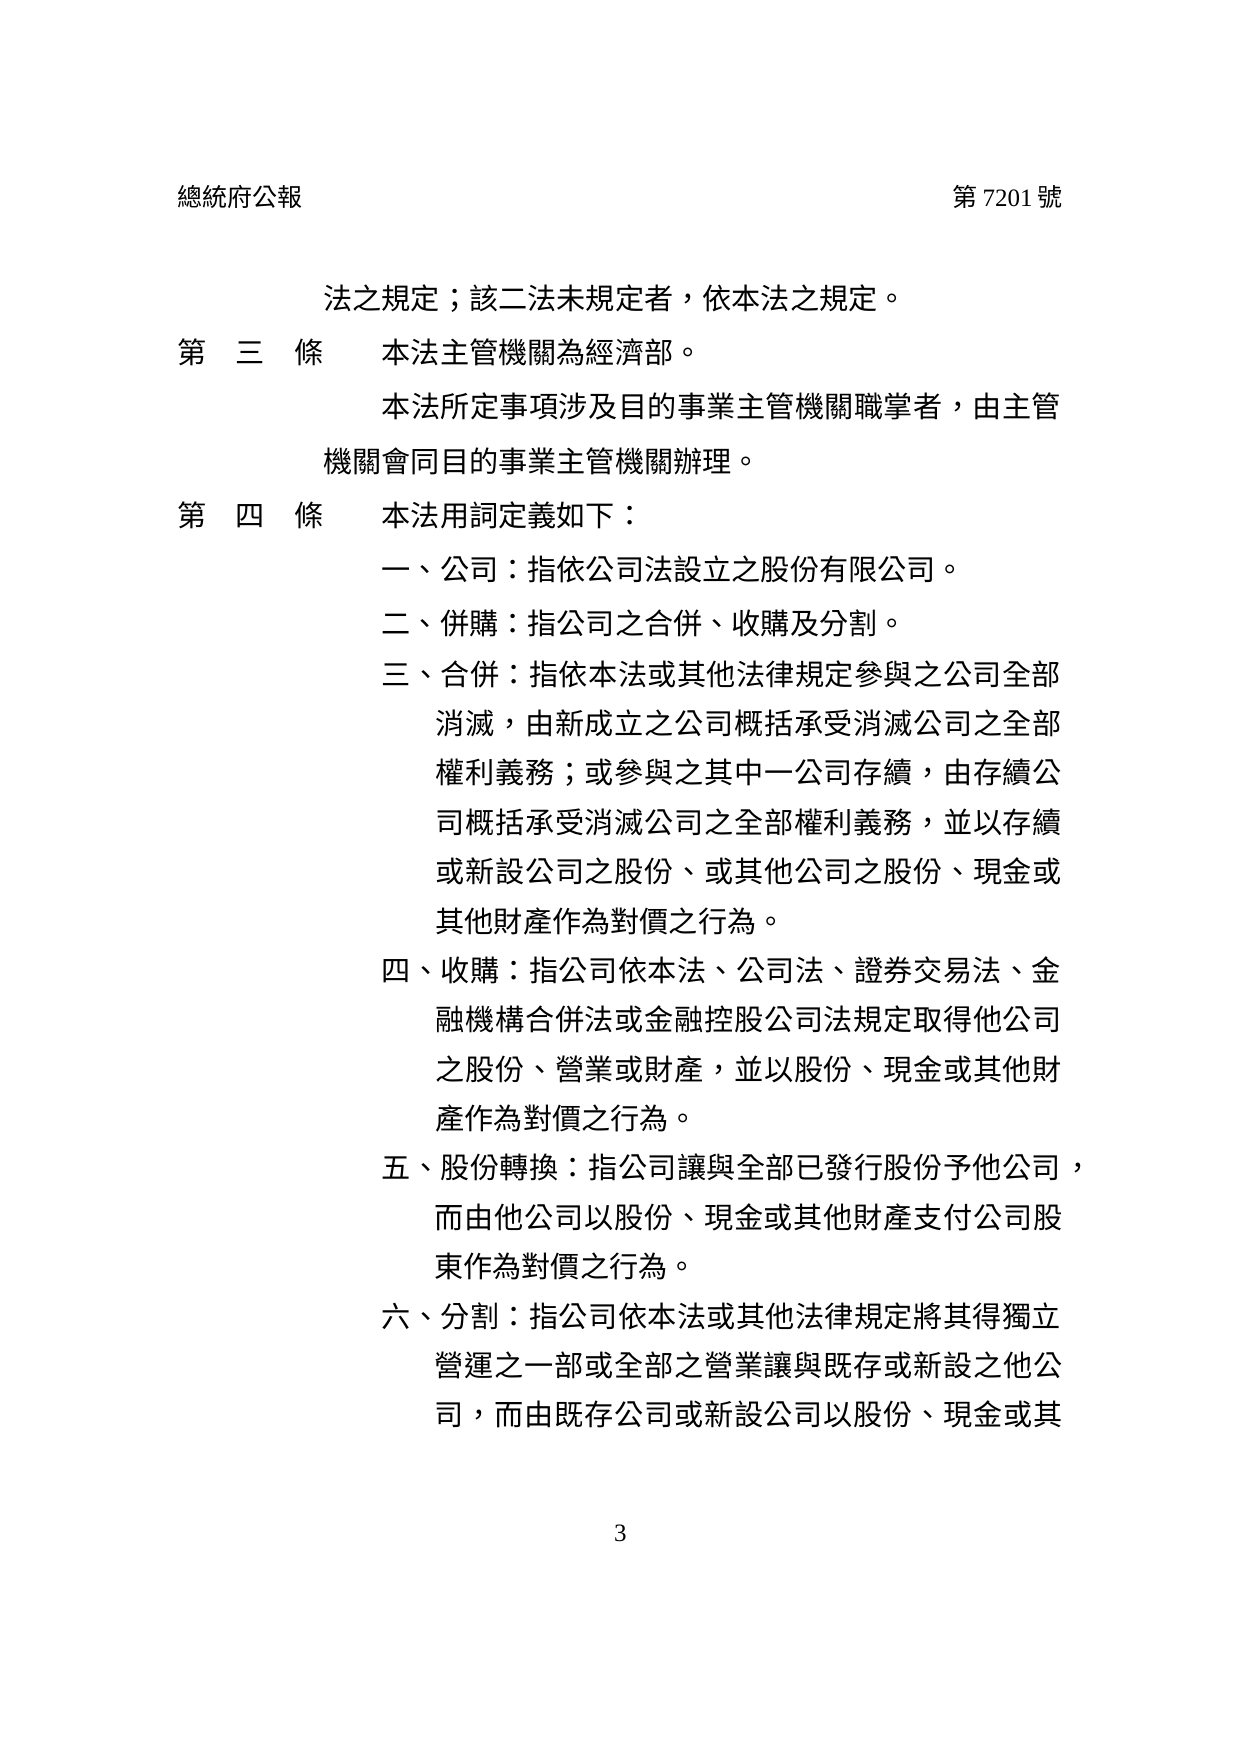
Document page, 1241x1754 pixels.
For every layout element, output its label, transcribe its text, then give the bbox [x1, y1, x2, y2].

text 三、合併：指依本法或其他法律規定參與之公司全部消滅，由新成立之公司概括承受消滅公司之全部權利義務；或參與之其中一公司存續，由存續公司概括承受消滅公司之全部權利義務，並以存續或新設公司之股份、或其他公司之股份、現金或其他財產作為對價之行為。 [381, 646, 1063, 942]
text 一、公司：指依公司法設立之股份有限公司。 [381, 537, 1063, 591]
text 五、股份轉換：指公司讓與全部已發行股份予他公司，而由他公司以股份、現金或其他財產支付公司股東作為對價之行為。 [381, 1139, 1063, 1288]
text 二、併購：指公司之合併、收購及分割。 [381, 591, 1063, 646]
text 法之規定；該二法未規定者，依本法之規定。 [323, 266, 1063, 320]
text 第 三 條 本法主管機關為經濟部。 [177, 320, 1063, 374]
text 四、收購：指公司依本法、公司法、證券交易法、金融機構合併法或金融控股公司法規定取得他公司之股份、營業或財產，並以股份、現金或其他財產作為對價之行為。 [381, 942, 1063, 1139]
text 第 四 條 本法用詞定義如下： [177, 483, 1063, 537]
text 六、分割：指公司依本法或其他法律規定將其得獨立營運之一部或全部之營業讓與既存或新設之他公司，而由既存公司或新設公司以股份、現金或其 [381, 1288, 1063, 1436]
text 本法所定事項涉及目的事業主管機關職掌者，由主管機關會同目的事業主管機關辦理。 [323, 374, 1063, 483]
